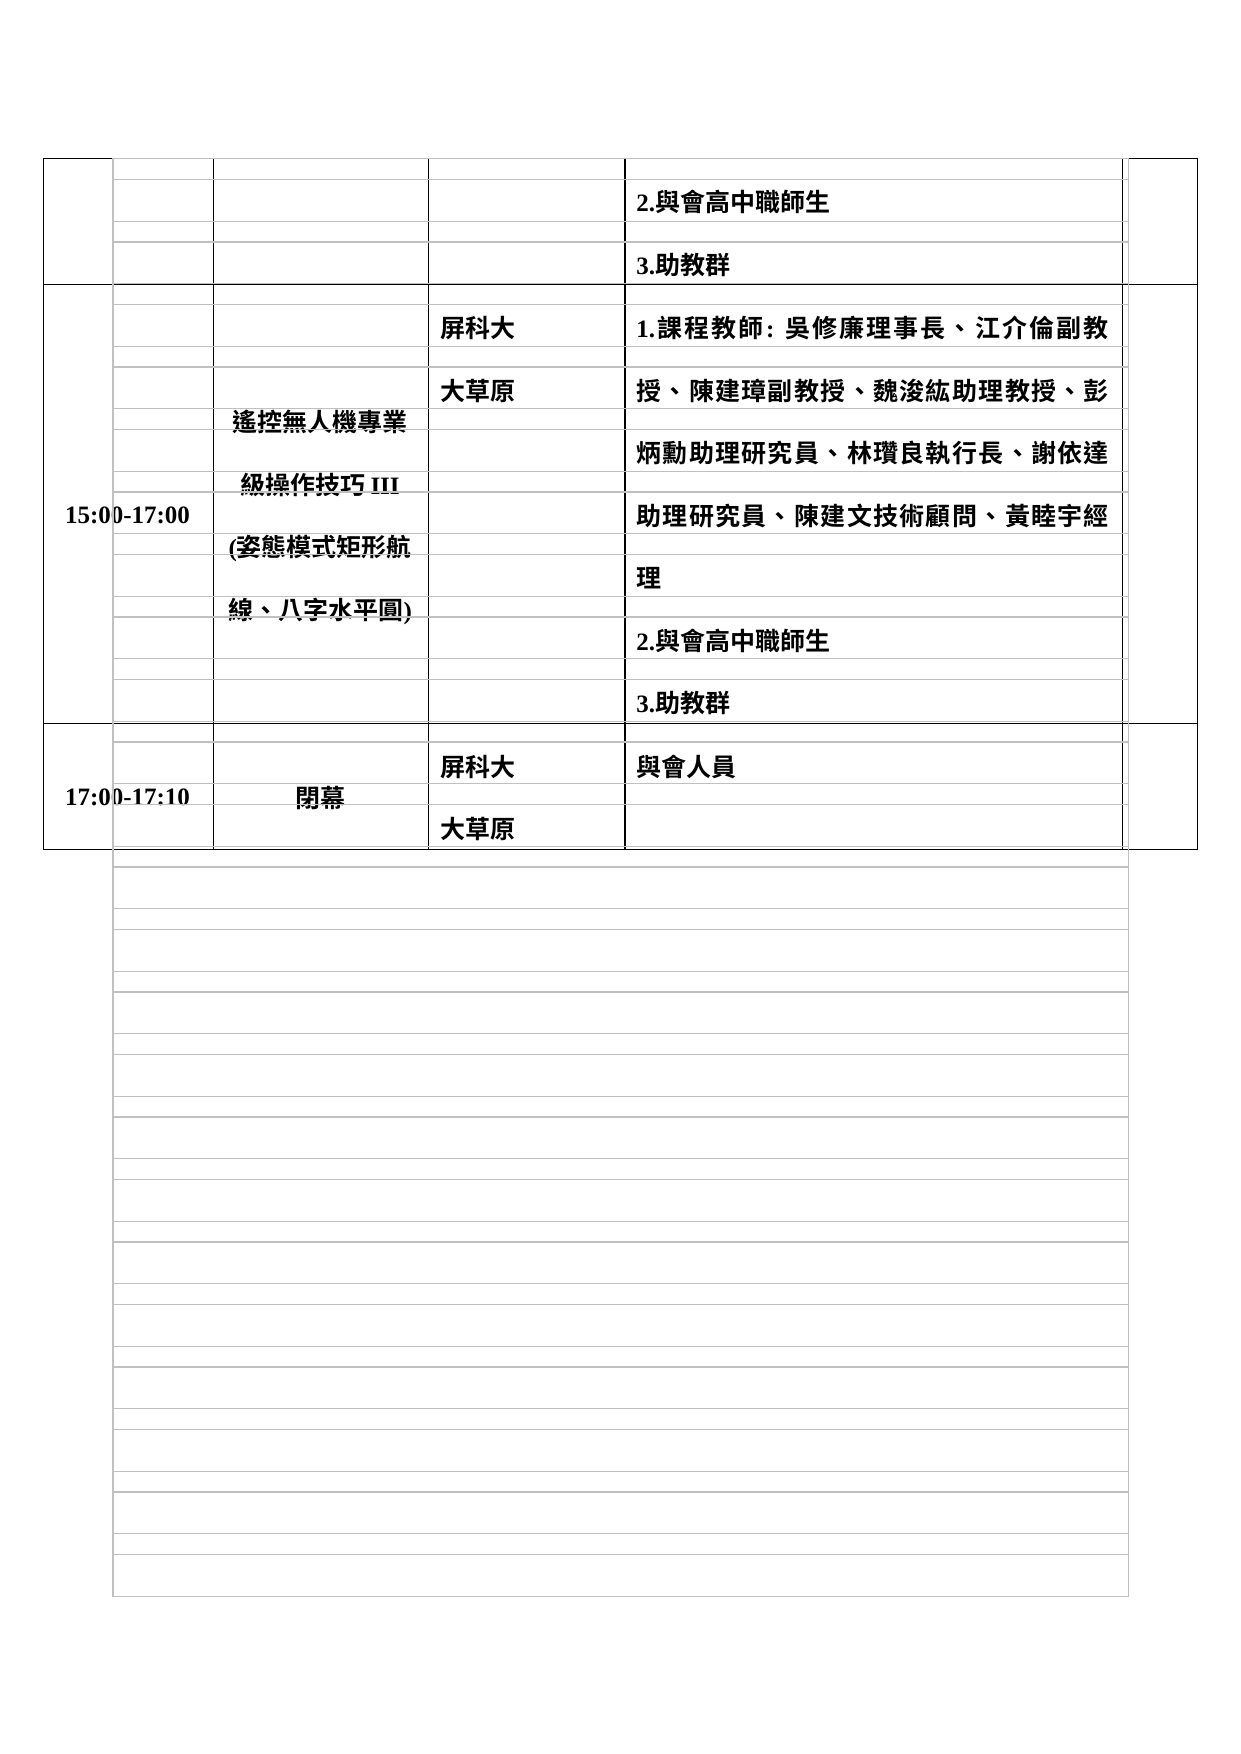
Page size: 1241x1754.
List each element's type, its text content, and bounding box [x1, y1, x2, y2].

table_cell [1123, 368, 1128, 408]
table_cell [626, 347, 1122, 366]
table_cell [429, 659, 624, 679]
table_cell [626, 724, 1122, 741]
table_cell 遙控無人機專業級操作技巧III (姿態模式矩形航線、八字水平圓) [214, 659, 428, 679]
table_cell [1123, 597, 1128, 616]
table_cell 15:00-17:00 [114, 368, 213, 408]
table_cell [626, 784, 1122, 804]
table_cell 遙控無人機專業級操作技巧III (姿態模式矩形航線、八字水平圓) [214, 493, 428, 533]
table_cell [1123, 618, 1128, 658]
table_cell 遙控無人機專業級操作技巧III (姿態模式矩形航線、八字水平圓) [214, 409, 428, 429]
table_cell [1123, 285, 1128, 304]
table_cell [429, 618, 624, 658]
table_cell [429, 784, 624, 804]
table_cell [429, 472, 624, 491]
table_cell 遙控無人機專業級操作技巧II (姿態模式定點起降、四面停懸) [214, 180, 428, 221]
table_cell [1123, 430, 1128, 471]
table_cell [429, 409, 624, 429]
table_cell [1129, 285, 1197, 723]
table_cell 1.課程教師: 吳修廉理事長、江介倫副教 [626, 305, 1122, 346]
table_cell 17:00-17:10 [114, 724, 213, 741]
table_cell 遙控無人機專業級操作技巧III (姿態模式矩形航線、八字水平圓) [214, 472, 428, 491]
table_cell [429, 680, 624, 721]
table_cell [1123, 680, 1128, 721]
table_cell 17:00-17:10 [114, 784, 213, 804]
table_cell [1123, 222, 1128, 241]
table_cell [626, 534, 1122, 554]
table_cell 15:00-17:00 [114, 409, 213, 429]
table_cell [429, 597, 624, 616]
table_cell [626, 472, 1122, 491]
table_cell 授、陳建璋副教授、魏浚紘助理教授、彭 [626, 368, 1122, 408]
table_cell [1123, 493, 1128, 533]
table_cell 15:00-17:00 [114, 285, 213, 304]
table_cell [1123, 555, 1128, 596]
table_cell [429, 555, 624, 596]
table_cell 大草原 [429, 805, 624, 846]
table_cell 遙控無人機專業級操作技巧III (姿態模式矩形航線、八字水平圓) [214, 285, 428, 304]
table_cell [626, 659, 1122, 679]
table_cell 閉幕 [214, 805, 428, 846]
table_cell 15:00-17:00 [114, 534, 213, 554]
table_cell [429, 430, 624, 471]
table_cell 1.課程教師: 吳修廉理事長、江介倫副教授、陳建璋副教授、魏浚紘助理教授、彭炳勳助理研究員、林瓚良執行長、謝依達助理研究員、陳建文技術顧問、黃睦宇經理 2.與會高中職師生 3.助教群 [626, 243, 1122, 283]
table_cell 遙控無人機專業級操作技巧III (姿態模式矩形航線、八字水平圓) [214, 305, 428, 346]
table_cell 與會人員 [626, 743, 1122, 783]
table_cell 15:00-17:00 [114, 472, 213, 491]
table_cell [1123, 659, 1128, 679]
table_cell [1123, 347, 1128, 366]
table_cell 遙控無人機專業級操作技巧III (姿態模式矩形航線、八字水平圓) [214, 347, 428, 366]
table_cell 15:00-17:00 [114, 305, 213, 346]
table_cell [1123, 805, 1128, 846]
table_cell 遙控無人機專業級操作技巧II (姿態模式定點起降、四面停懸) [214, 159, 428, 179]
table_cell 屏科大 [429, 743, 624, 783]
table_cell 15:00-17:00 [114, 493, 213, 533]
table_cell 屏科大 大草原 [429, 159, 624, 179]
table_cell [1123, 305, 1128, 346]
table_cell [1129, 724, 1197, 849]
table_cell 2.與會高中職師生 [626, 618, 1122, 658]
table_cell 遙控無人機專業級操作技巧II (姿態模式定點起降、四面停懸) [214, 222, 428, 241]
table_cell 17:00-17:10 [114, 805, 213, 846]
table_cell 屏科大 大草原 [429, 222, 624, 241]
table_cell [626, 285, 1122, 304]
table_cell 1.課程教師: 吳修廉理事長、江介倫副教授、陳建璋副教授、魏浚紘助理教授、彭炳勳助理研究員、林瓚良執行長、謝依達助理研究員、陳建文技術顧問、黃睦宇經理 2.與會高中職師生 3.助教群 [626, 159, 1122, 179]
table_cell 閉幕 [310, 796, 315, 804]
table_cell [1123, 472, 1128, 491]
table_cell 1.課程教師: 吳修廉理事長、江介倫副教授、陳建璋副教授、魏浚紘助理教授、彭炳勳助理研究員、林瓚良執行長、謝依達助理研究員、陳建文技術顧問、黃睦宇經理 2.與會高中職師生 3.助教群 [626, 180, 1122, 221]
table_cell 15:00-17:00 [114, 597, 213, 616]
table_cell 閉幕 [214, 743, 428, 783]
table_cell [429, 347, 624, 366]
table_cell [626, 597, 1122, 616]
table_cell 炳勳助理研究員、林瓚良執行長、謝依達 [626, 430, 1122, 471]
table_cell 14:30-15:00 [114, 222, 213, 241]
table_cell 15:00-17:00 [114, 555, 213, 596]
table_cell [429, 724, 624, 741]
table_cell 遙控無人機專業級操作技巧III (姿態模式矩形航線、八字水平圓) [214, 368, 428, 408]
table_cell 理 [626, 555, 1122, 596]
table_cell [429, 534, 624, 554]
table_cell 14:30-15:00 [114, 180, 213, 221]
table_cell 助理研究員、陳建文技術顧問、黃睦宇經 [626, 493, 1122, 533]
table_cell 遙控無人機專業級操作技巧III (姿態模式矩形航線、八字水平圓) [214, 430, 428, 471]
table_cell 15:00-17:00 [114, 347, 213, 366]
table_cell 17:00-17:10 [44, 724, 112, 849]
table_cell [429, 285, 624, 304]
table_cell [1123, 743, 1128, 783]
table_cell 15:00-17:00 [114, 618, 213, 658]
table_cell 17:00-17:10 [114, 743, 213, 783]
table_cell 14:30-15:00 [44, 159, 112, 284]
table_cell [1123, 409, 1128, 429]
table_cell 14:30-15:00 [114, 159, 213, 179]
table_cell [1123, 534, 1128, 554]
table_cell 遙控無人機專業級操作技巧II (姿態模式定點起降、四面停懸) [214, 243, 428, 283]
table_cell [1123, 784, 1128, 804]
table_cell 1.課程教師: 吳修廉理事長、江介倫副教授、陳建璋副教授、魏浚紘助理教授、彭炳勳助理研究員、林瓚良執行長、謝依達助理研究員、陳建文技術顧問、黃睦宇經理 2.與會高中職師生 3.助教群 [626, 222, 1122, 241]
table_cell [429, 493, 624, 533]
table_cell [1123, 243, 1128, 283]
table_cell [626, 805, 1122, 846]
table_cell [1123, 180, 1128, 221]
table_cell 遙控無人機專業級操作技巧III (姿態模式矩形航線、八字水平圓) [214, 534, 428, 554]
table_cell 遙控無人機專業級操作技巧III (姿態模式矩形航線、八字水平圓) [214, 555, 428, 596]
table_cell 屏科大 大草原 [429, 243, 624, 283]
table_cell [1123, 724, 1128, 741]
table_cell 屏科大 [429, 305, 624, 346]
table_cell [1123, 159, 1128, 179]
table_cell [626, 409, 1122, 429]
table_cell 大草原 [429, 368, 624, 408]
table_cell 3.助教群 [626, 680, 1122, 721]
table_cell [1129, 159, 1197, 284]
table_cell 遙控無人機專業級操作技巧III (姿態模式矩形航線、八字水平圓) [214, 680, 428, 721]
table_cell 閉幕 [214, 724, 428, 741]
table_cell 15:00-17:00 [44, 285, 112, 723]
table_cell 15:00-17:00 [114, 659, 213, 679]
table_cell 屏科大 大草原 [429, 180, 624, 221]
table_cell 15:00-17:00 [114, 430, 213, 471]
table_cell 閉幕 [214, 784, 428, 804]
table_cell 14:30-15:00 [114, 243, 213, 283]
table_cell 遙控無人機專業級操作技巧III (姿態模式矩形航線、八字水平圓) [214, 618, 428, 658]
table_cell 遙控無人機專業級操作技巧III (姿態模式矩形航線、八字水平圓) [214, 597, 428, 616]
table_cell 15:00-17:00 [114, 680, 213, 721]
